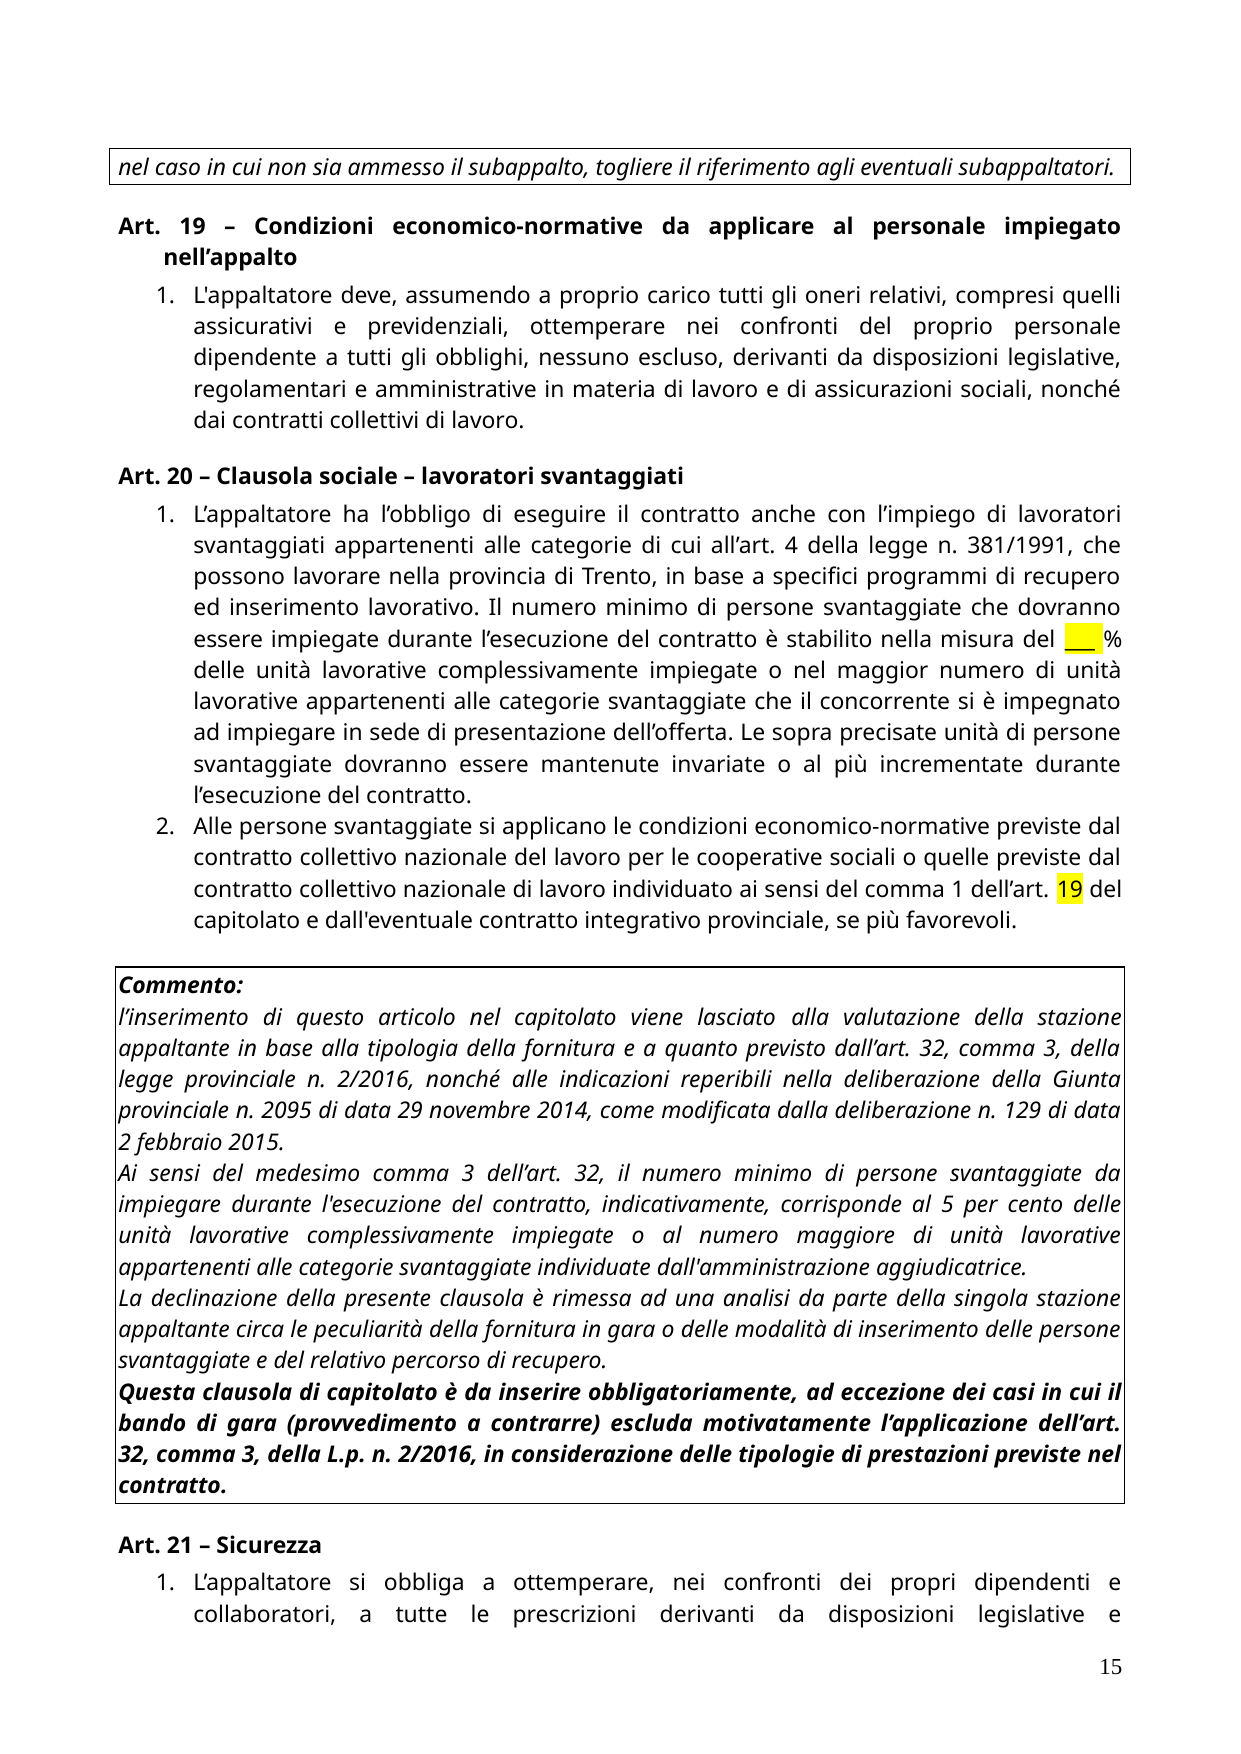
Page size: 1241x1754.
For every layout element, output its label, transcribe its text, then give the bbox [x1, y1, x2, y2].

text l’inserimento di questo articolo nel capitolato viene lasciato alla valutazione della stazione appaltante in base alla tipologia della fornitura e a quanto previsto dall’art. 32, comma 3, della legge provinciale n. 2/2016, nonché alle indicazioni reperibili nella deliberazione della Giunta provinciale n. 2095 di data 29 novembre 2014, come modificata dalla deliberazione n. 129 di data 2 febbraio 2015. [118, 1001, 1122, 1157]
text La declinazione della presente clausola è rimessa ad una analisi da parte della singola stazione appaltante circa le peculiarità della fornitura in gara o delle modalità di inserimento delle persone svantaggiate e del relativo percorso di recupero. [118, 1282, 1122, 1373]
list L'appaltatore deve, assumendo a proprio carico tutti gli oneri relativi, compresi quelli assicurativi e previdenziali, ottemperare nei confronti del proprio personale dipendente a tutti gli obblighi, nessuno escluso, derivanti da disposizioni legislative, regolamentari e amministrative in materia di lavoro e di assicurazioni sociali, nonché dai contratti collettivi di lavoro. [156, 279, 1122, 435]
list Alle persone svantaggiate si applicano le condizioni economico-normative previste dal contratto collettivo nazionale del lavoro per le cooperative sociali o quelle previste dal contratto collettivo nazionale di lavoro individuato ai sensi del comma 1 dell’art. 19 del capitolato e dall'eventuale contratto integrativo provinciale, se più favorevoli. [156, 810, 1122, 935]
text Questa clausola di capitolato è da inserire obbligatoriamente, ad eccezione dei casi in cui il bando di gara (provvedimento a contrarre) escluda motivatamente l’applicazione dell’art. 32, comma 3, della L.p. n. 2/2016, in considerazione delle tipologie di prestazioni previste nel contratto. [116, 1373, 1124, 1503]
text nel caso in cui non sia ammesso il subappalto, togliere il riferimento agli eventuali subappaltatori. [110, 149, 1130, 184]
subtitle Art. 19 – Condizioni economico-normative da applicare al personale impiegato nell’appalto [118, 210, 1122, 273]
text Ai sensi del medesimo comma 3 dell’art. 32, il numero minimo di persone svantaggiate da impiegare durante l'esecuzione del contratto, indicativamente, corrisponde al 5 per cento delle unità lavorative complessivamente impiegate o al numero maggiore di unità lavorative appartenenti alle categorie svantaggiate individuate dall'amministrazione aggiudicatrice. [118, 1157, 1122, 1282]
text Commento: [116, 968, 1124, 1001]
list L’appaltatore si obbliga a ottemperare, nei confronti dei propri dipendenti e collaboratori, a tutte le prescrizioni derivanti da disposizioni legislative e [156, 1566, 1122, 1629]
subtitle Art. 20 – Clausola sociale – lavoratori svantaggiati [118, 460, 1122, 491]
subtitle Art. 21 – Sicurezza [118, 1529, 1122, 1560]
list L’appaltatore ha l’obbligo di eseguire il contratto anche con l’impiego di lavoratori svantaggiati appartenenti alle categorie di cui all’art. 4 della legge n. 381/1991, che possono lavorare nella provincia di Trento, in base a specifici programmi di recupero ed inserimento lavorativo. Il numero minimo di persone svantaggiate che dovranno essere impiegate durante l’esecuzione del contratto è stabilito nella misura del ___ % delle unità lavorative complessivamente impiegate o nel maggior numero di unità lavorative appartenenti alle categorie svantaggiate che il concorrente si è impegnato ad impiegare in sede di presentazione dell’offerta. Le sopra precisate unità di persone svantaggiate dovranno essere mantenute invariate o al più incrementate durante l’esecuzione del contratto. [156, 498, 1122, 810]
